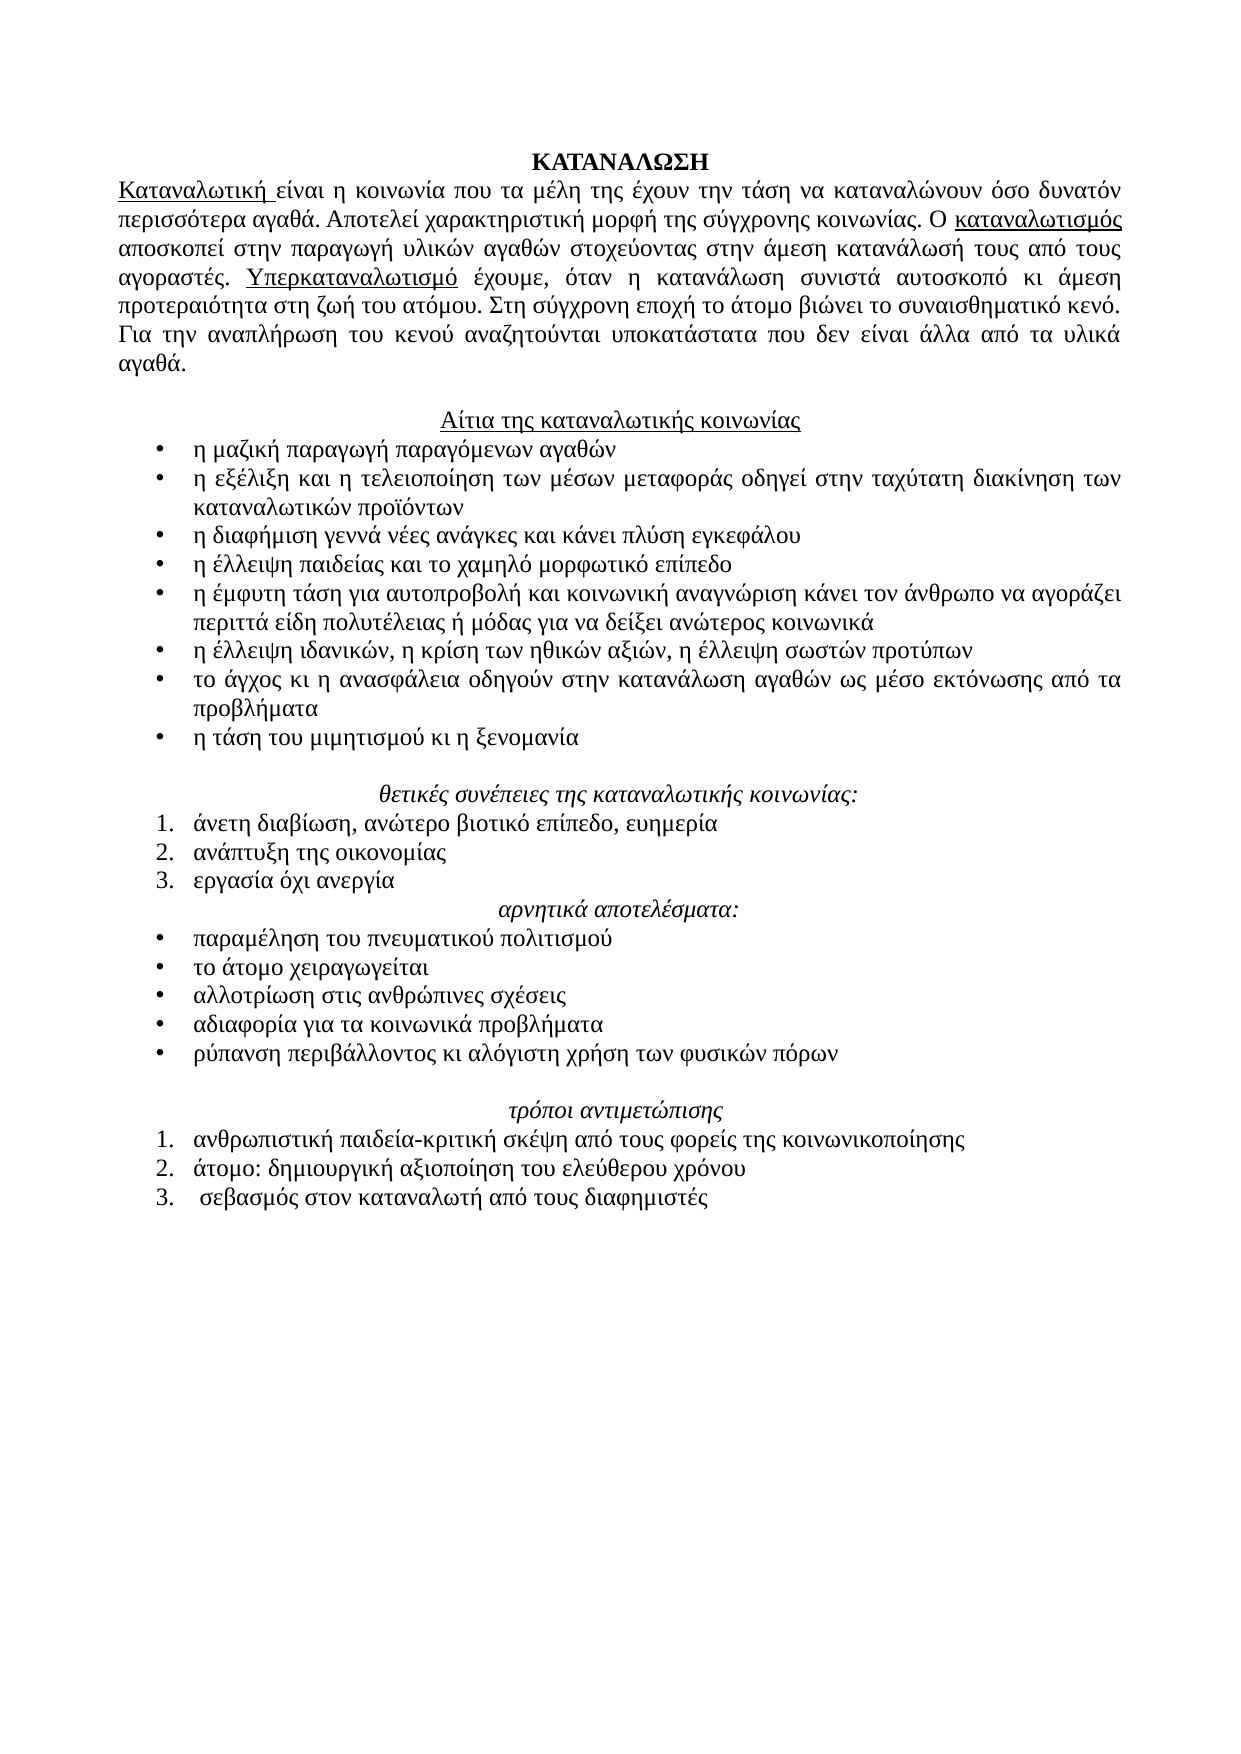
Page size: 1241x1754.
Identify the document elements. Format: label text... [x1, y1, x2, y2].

text τρόποι αντιμετώπισης [118, 1096, 1122, 1124]
list αδιαφορία για τα κοινωνικά προβλήματα [156, 1009, 1122, 1038]
list η έλλειψη ιδανικών, η κρίση των ηθικών αξιών, η έλλειψη σωστών προτύπων [156, 636, 1122, 664]
list η μαζική παραγωγή παραγόμενων αγαθών [156, 434, 1122, 463]
list ανθρωπιστική παιδεία-κριτική σκέψη από τους φορείς της κοινωνικοποίησης [156, 1124, 1122, 1153]
list η έλλειψη παιδείας και το χαμηλό μορφωτικό επίπεδο [156, 549, 1122, 578]
list το άτομο χειραγωγείται [156, 952, 1122, 981]
list εργασία όχι ανεργία [156, 866, 1122, 894]
list άτομο: δημιουργική αξιοποίηση του ελεύθερου χρόνου [156, 1153, 1122, 1182]
list άνετη διαβίωση, ανώτερο βιοτικό επίπεδο, ευημερία [156, 808, 1122, 837]
text Καταναλωτική είναι η κοινωνία που τα μέλη της έχουν την τάση να καταναλώνουν όσο δυνατόν περισσότερα αγαθά. Αποτελεί χαρακτηριστική μορφή της σύγχρονης κοινωνίας. Ο καταναλωτισμός αποσκοπεί στην παραγωγή υλικών αγαθών στοχεύοντας στην άμεση κατανάλωσή τους από τους αγοραστές. Υπερκαταναλωτισμό έχουμε, όταν η κατανάλωση συνιστά αυτοσκοπό κι άμεση προτεραιότητα στη ζωή του ατόμου. Στη σύγχρονη εποχή το άτομο βιώνει το συναισθηματικό κενό. Για την αναπλήρωση του κενού αναζητούνται υποκατάστατα που δεν είναι άλλα από τα υλικά αγαθά. [118, 176, 1122, 377]
list ανάπτυξη της οικονομίας [156, 837, 1122, 866]
list η τάση του μιμητισμού κι η ξενομανία [156, 722, 1122, 751]
list το άγχος κι η ανασφάλεια οδηγούν στην κατανάλωση αγαθών ως μέσο εκτόνωσης από τα προβλήματα [156, 664, 1122, 722]
list αλλοτρίωση στις ανθρώπινες σχέσεις [156, 981, 1122, 1009]
list η έμφυτη τάση για αυτοπροβολή και κοινωνική αναγνώριση κάνει τον άνθρωπο να αγοράζει περιττά είδη πολυτέλειας ή μόδας για να δείξει ανώτερος κοινωνικά [156, 578, 1122, 636]
text Αίτια της καταναλωτικής κοινωνίας [118, 406, 1122, 434]
text ΚΑΤΑΝΑΛΩΣΗ [118, 147, 1122, 176]
list η εξέλιξη και η τελειοποίηση των μέσων μεταφοράς οδηγεί στην ταχύτατη διακίνηση των καταναλωτικών προϊόντων [156, 463, 1122, 521]
list ρύπανση περιβάλλοντος κι αλόγιστη χρήση των φυσικών πόρων [156, 1038, 1122, 1067]
list παραμέληση του πνευματικού πολιτισμού [156, 923, 1122, 952]
text αρνητικά αποτελέσματα: [118, 894, 1122, 923]
list σεβασμός στον καταναλωτή από τους διαφημιστές [156, 1182, 1122, 1211]
list η διαφήμιση γεννά νέες ανάγκες και κάνει πλύση εγκεφάλου [156, 521, 1122, 549]
text θετικές συνέπειες της καταναλωτικής κοινωνίας: [118, 779, 1122, 808]
